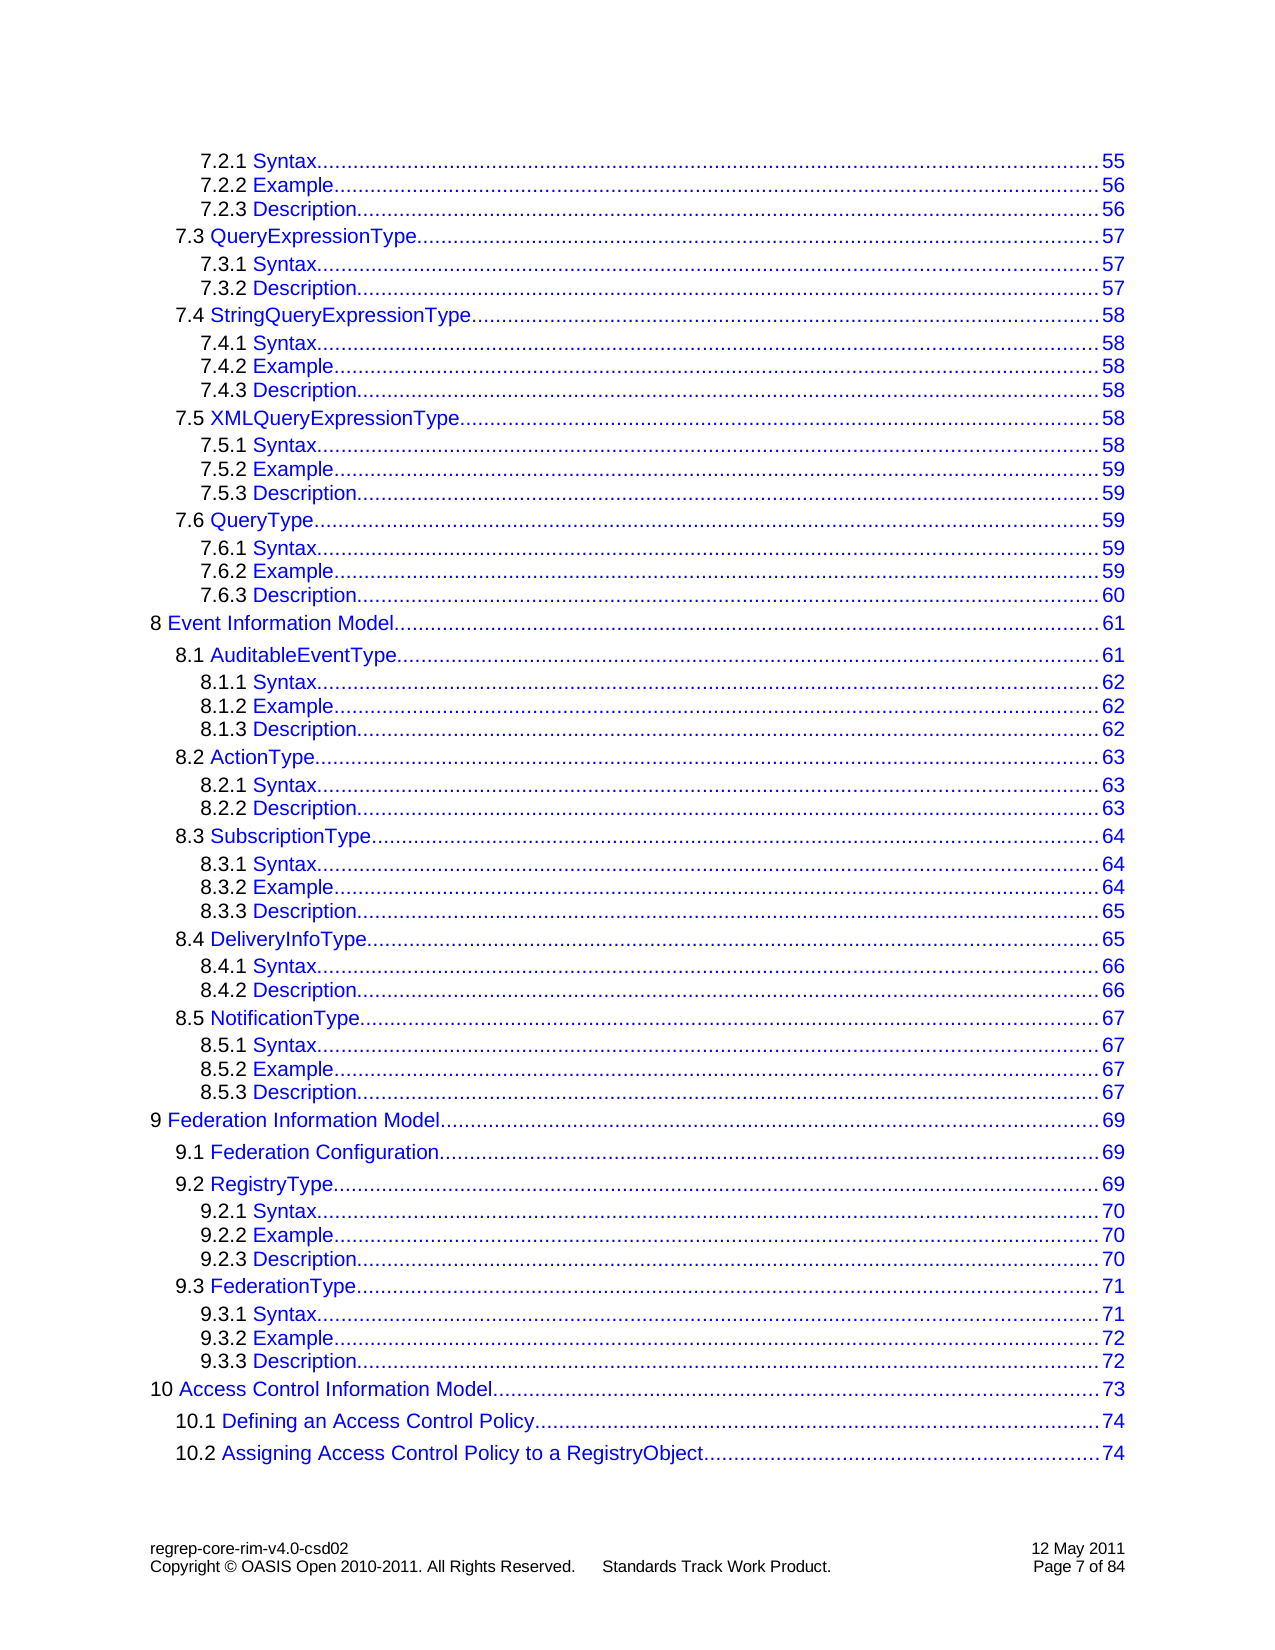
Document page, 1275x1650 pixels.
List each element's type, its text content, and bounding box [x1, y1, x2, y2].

text 8 Event Information Model 61 [150, 611, 1125, 635]
text 8.3.3 Description 65 [200, 899, 1125, 923]
text 9.3.2 Example 72 [200, 1326, 1125, 1349]
text 9.1 Federation Configuration 69 [175, 1140, 1125, 1164]
text 7.6.1 Syntax 59 [200, 536, 1125, 560]
text 7.2.3 Description 56 [200, 197, 1125, 221]
text 9.3.1 Syntax 71 [200, 1302, 1125, 1326]
text 7.6.3 Description 60 [200, 583, 1125, 607]
text 7.5.3 Description 59 [200, 481, 1125, 504]
text 7.6 QueryType 59 [175, 509, 1125, 532]
text 8.3 SubscriptionType 64 [175, 824, 1125, 848]
text 8.3.1 Syntax 64 [200, 852, 1125, 876]
text 7.4.3 Description 58 [200, 378, 1125, 402]
text 9.3.3 Description 72 [200, 1349, 1125, 1373]
text 8.4.1 Syntax 66 [200, 955, 1125, 978]
text 10.1 Defining an Access Control Policy 74 [175, 1409, 1125, 1433]
text 7.5.1 Syntax 58 [200, 434, 1125, 457]
text 10 Access Control Information Model 73 [150, 1377, 1125, 1401]
text 9.2.2 Example 70 [200, 1223, 1125, 1247]
text 7.4.2 Example 58 [200, 355, 1125, 378]
text 8.5.3 Description 67 [200, 1081, 1125, 1104]
text 7.4 StringQueryExpressionType 58 [175, 304, 1125, 327]
text 9.2.3 Description 70 [200, 1247, 1125, 1271]
text 7.3 QueryExpressionType 57 [175, 225, 1125, 248]
text 8.4 DeliveryInfoType 65 [175, 927, 1125, 951]
text 8.1.2 Example 62 [200, 694, 1125, 718]
text 9.2 RegistryType 69 [175, 1172, 1125, 1196]
text 8.2 ActionType 63 [175, 746, 1125, 769]
text 8.5 NotificationType 67 [175, 1006, 1125, 1029]
text 8.5.2 Example 67 [200, 1057, 1125, 1081]
text 8.2.1 Syntax 63 [200, 773, 1125, 797]
text 7.3.1 Syntax 57 [200, 252, 1125, 276]
text 8.1.1 Syntax 62 [200, 671, 1125, 694]
text 8.4.2 Description 66 [200, 978, 1125, 1002]
text 9.3 FederationType 71 [175, 1275, 1125, 1298]
text 7.4.1 Syntax 58 [200, 331, 1125, 355]
text 7.2.1 Syntax 55 [200, 150, 1125, 173]
text 8.5.1 Syntax 67 [200, 1034, 1125, 1057]
text 7.2.2 Example 56 [200, 173, 1125, 197]
text 7.5.2 Example 59 [200, 457, 1125, 481]
text 7.6.2 Example 59 [200, 560, 1125, 583]
text 8.1.3 Description 62 [200, 718, 1125, 741]
text 8.3.2 Example 64 [200, 876, 1125, 899]
text 9.2.1 Syntax 70 [200, 1200, 1125, 1223]
text 10.2 Assigning Access Control Policy to a RegistryObject 74 [175, 1441, 1125, 1464]
text 7.5 XMLQueryExpressionType 58 [175, 406, 1125, 430]
text 7.3.2 Description 57 [200, 276, 1125, 299]
text 8.1 AuditableEventType 61 [175, 643, 1125, 667]
text 8.2.2 Description 63 [200, 797, 1125, 820]
text 9 Federation Information Model 69 [150, 1108, 1125, 1132]
